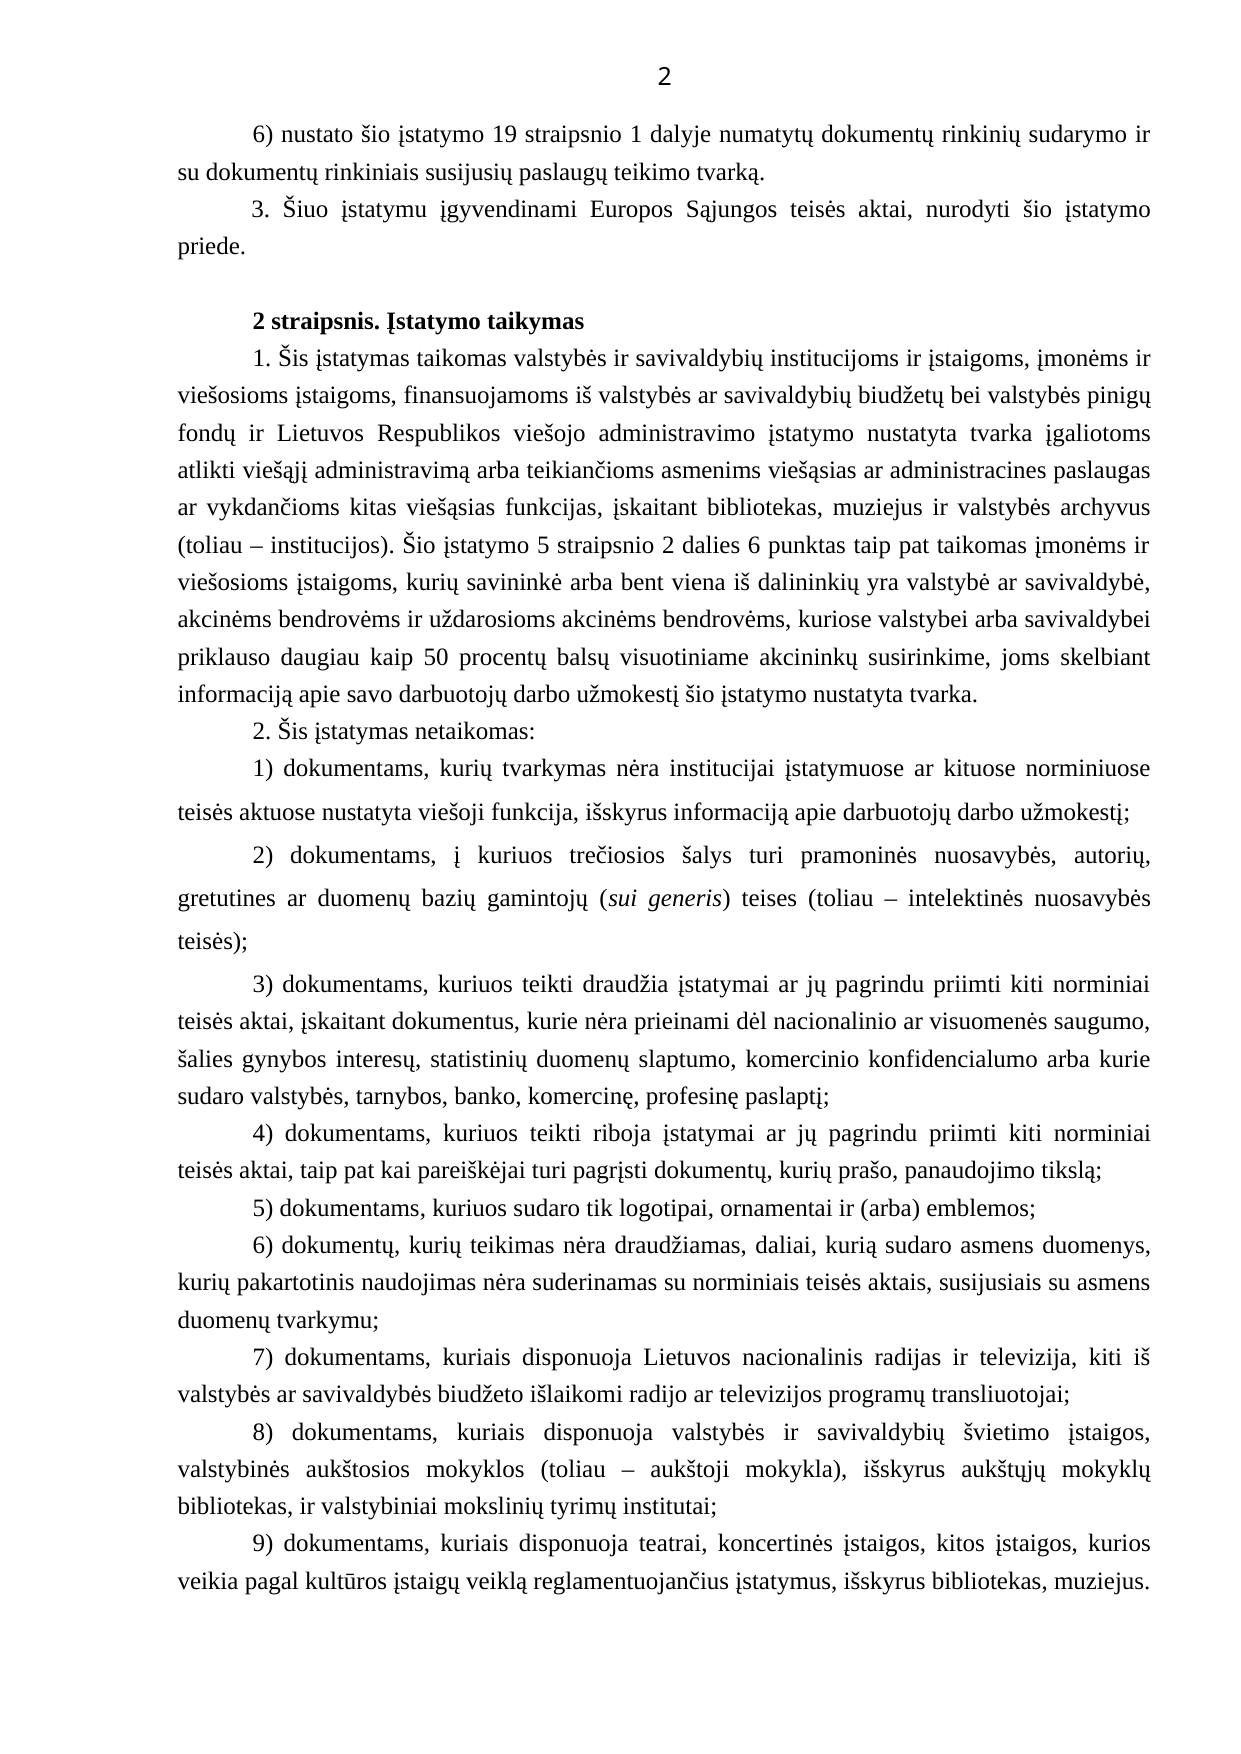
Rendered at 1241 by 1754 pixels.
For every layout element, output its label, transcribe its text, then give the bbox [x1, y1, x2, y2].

text 5) dokumentams, kuriuos sudaro tik logotipai, ornamentai ir (arba) emblemos; [177, 1193, 1152, 1222]
text 1) dokumentams, kurių tvarkymas nėra institucijai įstatymuose ar kituose norminiuose teisės aktuose nustatyta viešoji funkcija, išskyrus informaciją apie darbuotojų darbo užmokestį; [177, 753, 1152, 825]
text 7) dokumentams, kuriais disponuoja Lietuvos nacionalinis radijas ir televizija, kiti iš valstybės ar savivaldybės biudžeto išlaikomi radijo ar televizijos programų transliuotojai; [177, 1342, 1152, 1408]
text 3) dokumentams, kuriuos teikti draudžia įstatymai ar jų pagrindu priimti kiti norminiai teisės aktai, įskaitant dokumentus, kurie nėra prieinami dėl nacionalinio ar visuomenės saugumo, šalies gynybos interesų, statistinių duomenų slaptumo, komercinio konfidencialumo arba kurie sudaro valstybės, tarnybos, banko, komercinę, profesinę paslaptį; [177, 969, 1152, 1110]
text 4) dokumentams, kuriuos teikti riboja įstatymai ar jų pagrindu priimti kiti norminiai teisės aktai, taip pat kai pareiškėjai turi pagrįsti dokumentų, kurių prašo, panaudojimo tikslą; [177, 1118, 1152, 1184]
text 6) dokumentų, kurių teikimas nėra draudžiamas, daliai, kurią sudaro asmens duomenys, kurių pakartotinis naudojimas nėra suderinamas su norminiais teisės aktais, susijusiais su asmens duomenų tvarkymu; [177, 1230, 1152, 1333]
text 3. Šiuo įstatymu įgyvendinami Europos Sąjungos teisės aktai, nurodyti šio įstatymo priede. [177, 194, 1152, 260]
text 9) dokumentams, kuriais disponuoja teatrai, koncertinės įstaigos, kitos įstaigos, kurios veikia pagal kultūros įstaigų veiklą reglamentuojančius įstatymus, išskyrus bibliotekas, muziejus. [177, 1528, 1152, 1594]
text 2. Šis įstatymas netaikomas: [177, 716, 1152, 745]
text 1. Šis įstatymas taikomas valstybės ir savivaldybių institucijoms ir įstaigoms, įmonėms ir viešosioms įstaigoms, finansuojamoms iš valstybės ar savivaldybių biudžetų bei valstybės pinigų fondų ir Lietuvos Respublikos viešojo administravimo įstatymo nustatyta tvarka įgaliotoms atlikti viešąjį administravimą arba teikiančioms asmenims viešąsias ar administracines paslaugas ar vykdančioms kitas viešąsias funkcijas, įskaitant bibliotekas, muziejus ir valstybės archyvus (toliau – institucijos). Šio įstatymo 5 straipsnio 2 dalies 6 punktas taip pat taikomas įmonėms ir viešosioms įstaigoms, kurių savininkė arba bent viena iš dalininkių yra valstybė ar savivaldybė, akcinėms bendrovėms ir uždarosioms akcinėms bendrovėms, kuriose valstybei arba savivaldybei priklauso daugiau kaip 50 procentų balsų visuotiniame akcininkų susirinkime, joms skelbiant informaciją apie savo darbuotojų darbo užmokestį šio įstatymo nustatyta tvarka. [177, 343, 1152, 708]
text 6) nustato šio įstatymo 19 straipsnio 1 dalyje numatytų dokumentų rinkinių sudarymo ir su dokumentų rinkiniais susijusių paslaugų teikimo tvarką. [177, 119, 1152, 186]
text 8) dokumentams, kuriais disponuoja valstybės ir savivaldybių švietimo įstaigos, valstybinės aukštosios mokyklos (toliau – aukštoji mokykla), išskyrus aukštųjų mokyklų bibliotekas, ir valstybiniai mokslinių tyrimų institutai; [177, 1417, 1152, 1520]
text 2 straipsnis. Įstatymo taikymas [177, 306, 1152, 335]
text 2) dokumentams, į kuriuos trečiosios šalys turi pramoninės nuosavybės, autorių, gretutines ar duomenų bazių gamintojų (sui generis) teises (toliau – intelektinės nuosavybės teisės); [177, 840, 1152, 955]
